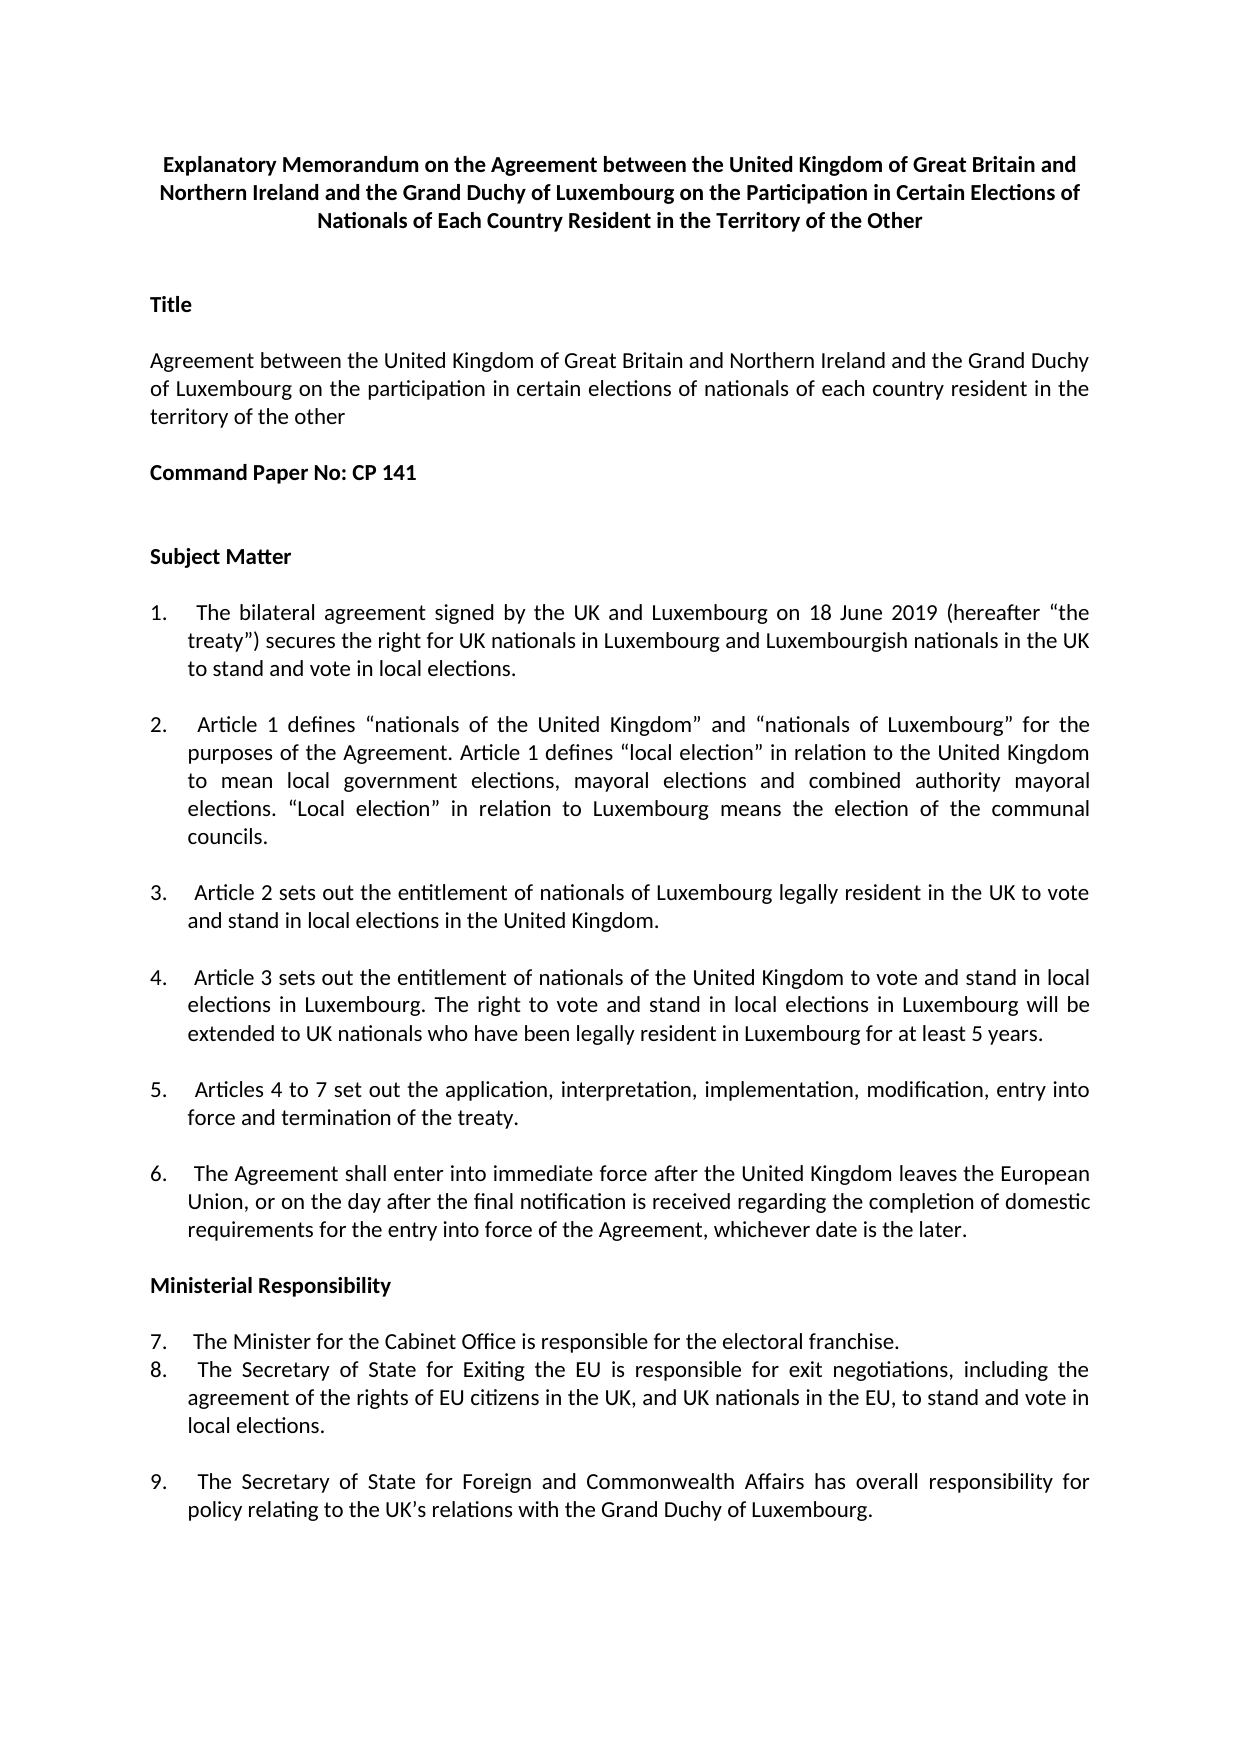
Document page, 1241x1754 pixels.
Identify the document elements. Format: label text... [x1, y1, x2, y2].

text 1. The bilateral agreement signed by the UK and Luxembourg on 18 June 2019 (hereafter “the treaty”) secures the right for UK nationals in Luxembourg and Luxembourgish nationals in the UK to stand and vote in local elections. [150, 598, 1090, 682]
text 5. Articles 4 to 7 set out the application, interpretation, implementation, modification, entry into force and termination of the treaty. [150, 1075, 1090, 1131]
text Ministerial Responsibility [150, 1271, 1090, 1299]
text 3. Article 2 sets out the entitlement of nationals of Luxembourg legally resident in the UK to vote and stand in local elections in the United Kingdom. [150, 878, 1090, 934]
text Subject Matter [150, 542, 1090, 570]
text 2. Article 1 defines “nationals of the United Kingdom” and “nationals of Luxembourg” for the purposes of the Agreement. Article 1 defines “local election” in relation to the United Kingdom to mean local government elections, mayoral elections and combined authority mayoral elections. “Local election” in relation to Luxembourg means the election of the communal councils. [150, 710, 1090, 851]
text 9. The Secretary of State for Foreign and Commonwealth Affairs has overall responsibility for policy relating to the UK’s relations with the Grand Duchy of Luxembourg. [150, 1467, 1090, 1523]
text 7. The Minister for the Cabinet Office is responsible for the electoral franchise. [150, 1327, 1090, 1355]
text 4. Article 3 sets out the entitlement of nationals of the United Kingdom to vote and stand in local elections in Luxembourg. The right to vote and stand in local elections in Luxembourg will be extended to UK nationals who have been legally resident in Luxembourg for at least 5 years. [150, 963, 1090, 1047]
text Command Paper No: CP 141 [150, 458, 1090, 486]
text Explanatory Memorandum on the Agreement between the United Kingdom of Great Britain and Northern Ireland and the Grand Duchy of Luxembourg on the Participation in Certain Elections of Nationals of Each Country Resident in the Territory of the Other [150, 150, 1090, 234]
text Title [150, 290, 1090, 318]
text Agreement between the United Kingdom of Great Britain and Northern Ireland and the Grand Duchy of Luxembourg on the participation in certain elections of nationals of each country resident in the territory of the other [150, 346, 1090, 430]
text 6. The Agreement shall enter into immediate force after the United Kingdom leaves the European Union, or on the day after the final notification is received regarding the completion of domestic requirements for the entry into force of the Agreement, whichever date is the later. [150, 1159, 1090, 1243]
text 8. The Secretary of State for Exiting the EU is responsible for exit negotiations, including the agreement of the rights of EU citizens in the UK, and UK nationals in the EU, to stand and vote in local elections. [150, 1355, 1090, 1439]
